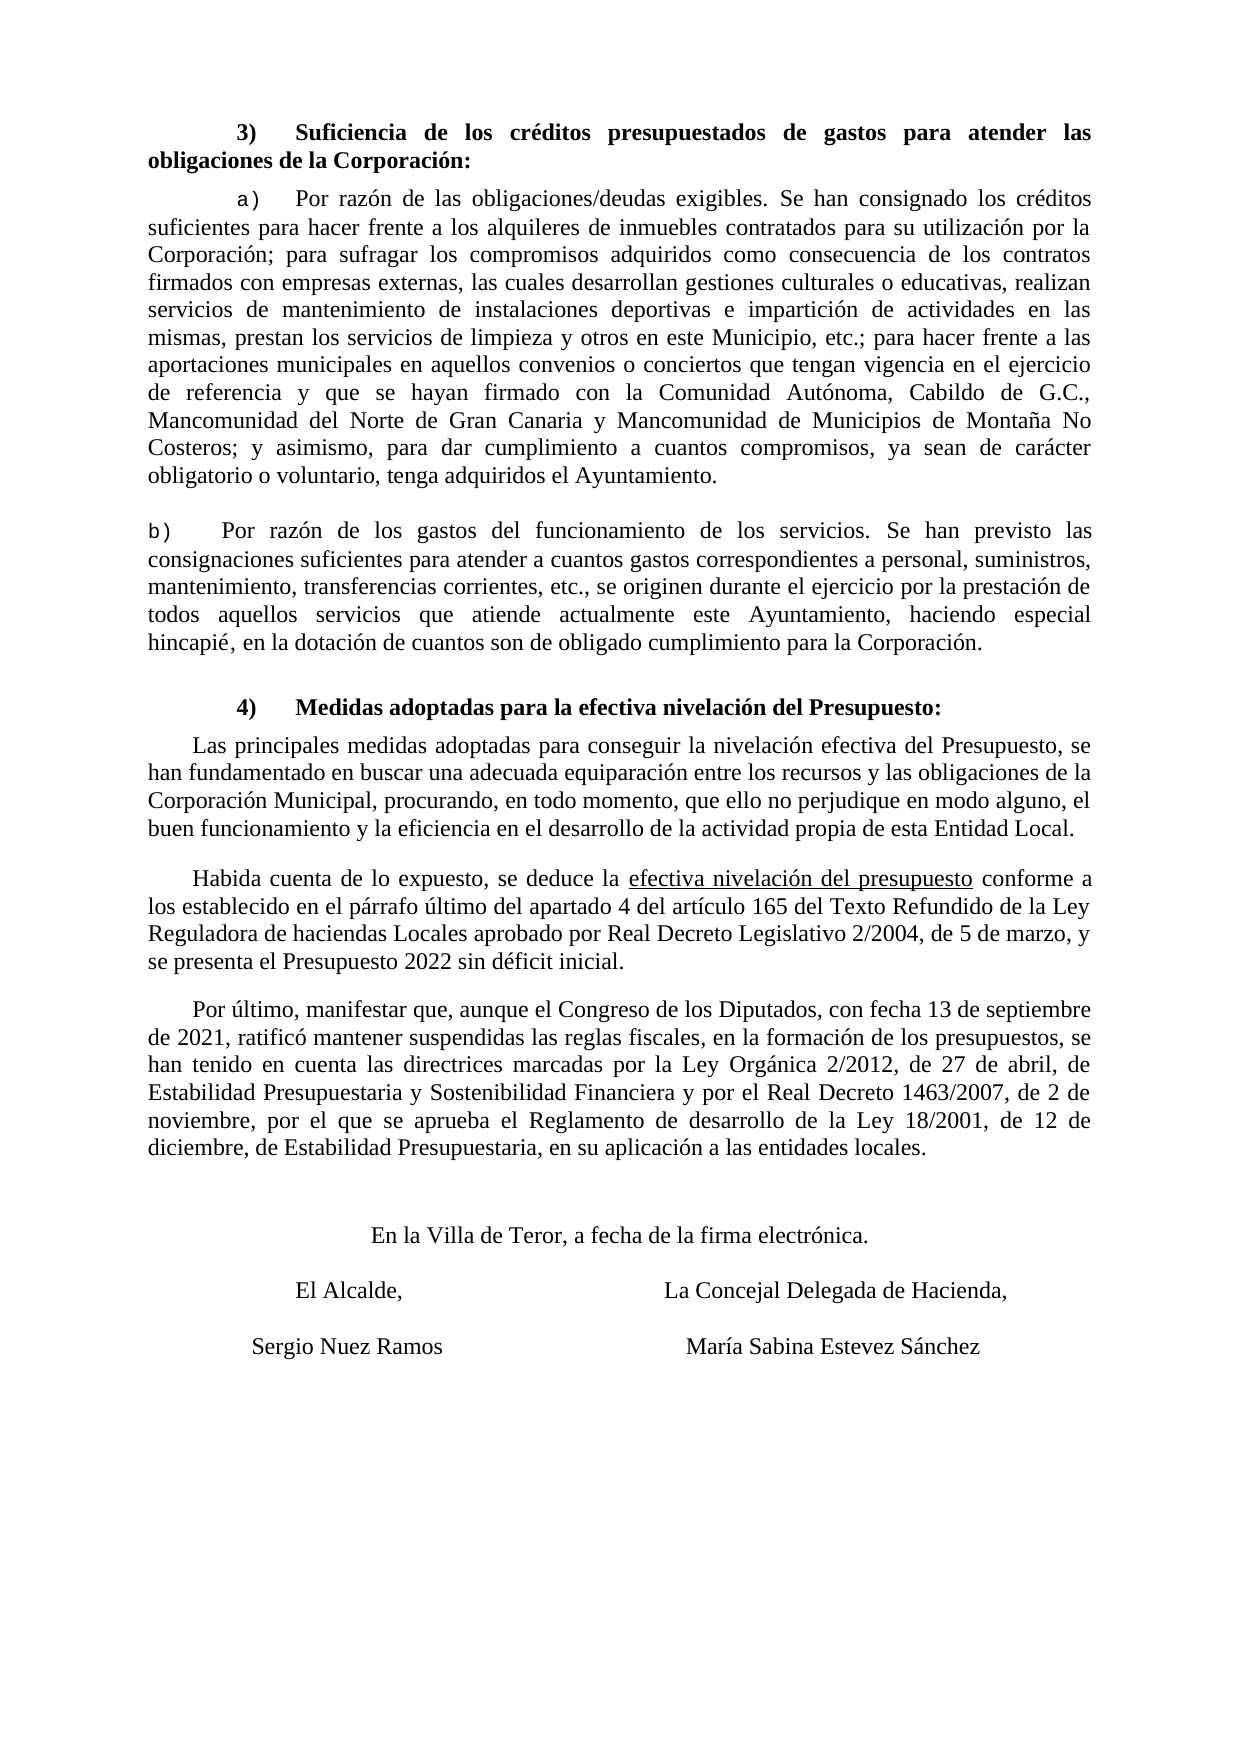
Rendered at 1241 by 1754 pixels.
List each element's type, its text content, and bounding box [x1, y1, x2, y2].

text Sergio Nuez Ramos María Sabina Estevez Sánchez [148, 1332, 1093, 1359]
text Por último, manifestar que, aunque el Congreso de los Diputados, con fecha 13 de septiembre de 2021, ratificó mantener suspendidas las reglas fiscales, en la formación de los presupuestos, se han tenido en cuenta las directrices marcadas por la Ley Orgánica 2/2012, de 27 de abril, de Estabilidad Presupuestaria y Sostenibilidad Financiera y por el Real Decreto 1463/2007, de 2 de noviembre, por el que se aprueba el Reglamento de desarrollo de la Ley 18/2001, de 12 de diciembre, de Estabilidad Presupuestaria, en su aplicación a las entidades locales. [148, 995, 1093, 1161]
text El Alcalde, La Concejal Delegada de Hacienda, [221, 1277, 1093, 1304]
list Por razón de las obligaciones/deudas exigibles. Se han consignado los créditos suficientes para hacer frente a los alquileres de inmuebles contratados para su utilización por la Corporación; para sufragar los compromisos adquiridos como consecuencia de los contratos firmados con empresas externas, las cuales desarrollan gestiones culturales o educativas, realizan servicios de mantenimiento de instalaciones deportivas e impartición de actividades en las mismas, prestan los servicios de limpieza y otros en este Municipio, etc.; para hacer frente a las aportaciones municipales en aquellos convenios o conciertos que tengan vigencia en el ejercicio de referencia y que se hayan firmado con la Comunidad Autónoma, Cabildo de G.C., Mancomunidad del Norte de Gran Canaria y Mancomunidad de Municipios de Montaña No Costeros; y asimismo, para dar cumplimiento a cuantos compromisos, ya sean de carácter obligatorio o voluntario, tenga adquiridos el Ayuntamiento. [148, 184, 1092, 488]
text Habida cuenta de lo expuesto, se deduce la efectiva nivelación del presupuesto conforme a los establecido en el párrafo último del apartado 4 del artículo 165 del Texto Refundido de la Ley Reguladora de haciendas Locales aprobado por Real Decreto Legislativo 2/2004, de 5 de marzo, y se presenta el Presupuesto 2022 sin déficit inicial. [148, 864, 1092, 974]
list Suficiencia de los créditos presupuestados de gastos para atender las obligaciones de la Corporación: [148, 118, 1093, 173]
list Por razón de los gastos del funcionamiento de los servicios. Se han previsto las consignaciones suficientes para atender a cuantos gastos correspondientes a personal, suministros, mantenimiento, transferencias corrientes, etc., se originen durante el ejercicio por la prestación de todos aquellos servicios que atiende actualmente este Ayuntamiento, haciendo especial hincapié‚ en la dotación de cuantos son de obligado cumplimiento para la Corporación. [148, 516, 1093, 655]
text Las principales medidas adoptadas para conseguir la nivelación efectiva del Presupuesto, se han fundamentado en buscar una adecuada equiparación entre los recursos y las obligaciones de la Corporación Municipal, procurando, en todo momento, que ello no perjudique en modo alguno, el buen funcionamiento y la eficiencia en el desarrollo de la actividad propia de esta Entidad Local. [148, 731, 1093, 841]
subtitle En la Villa de Teror, a fecha de la firma electrónica. [148, 1221, 1092, 1249]
list Medidas adoptadas para la efectiva nivelación del Presupuesto: [148, 693, 1092, 720]
